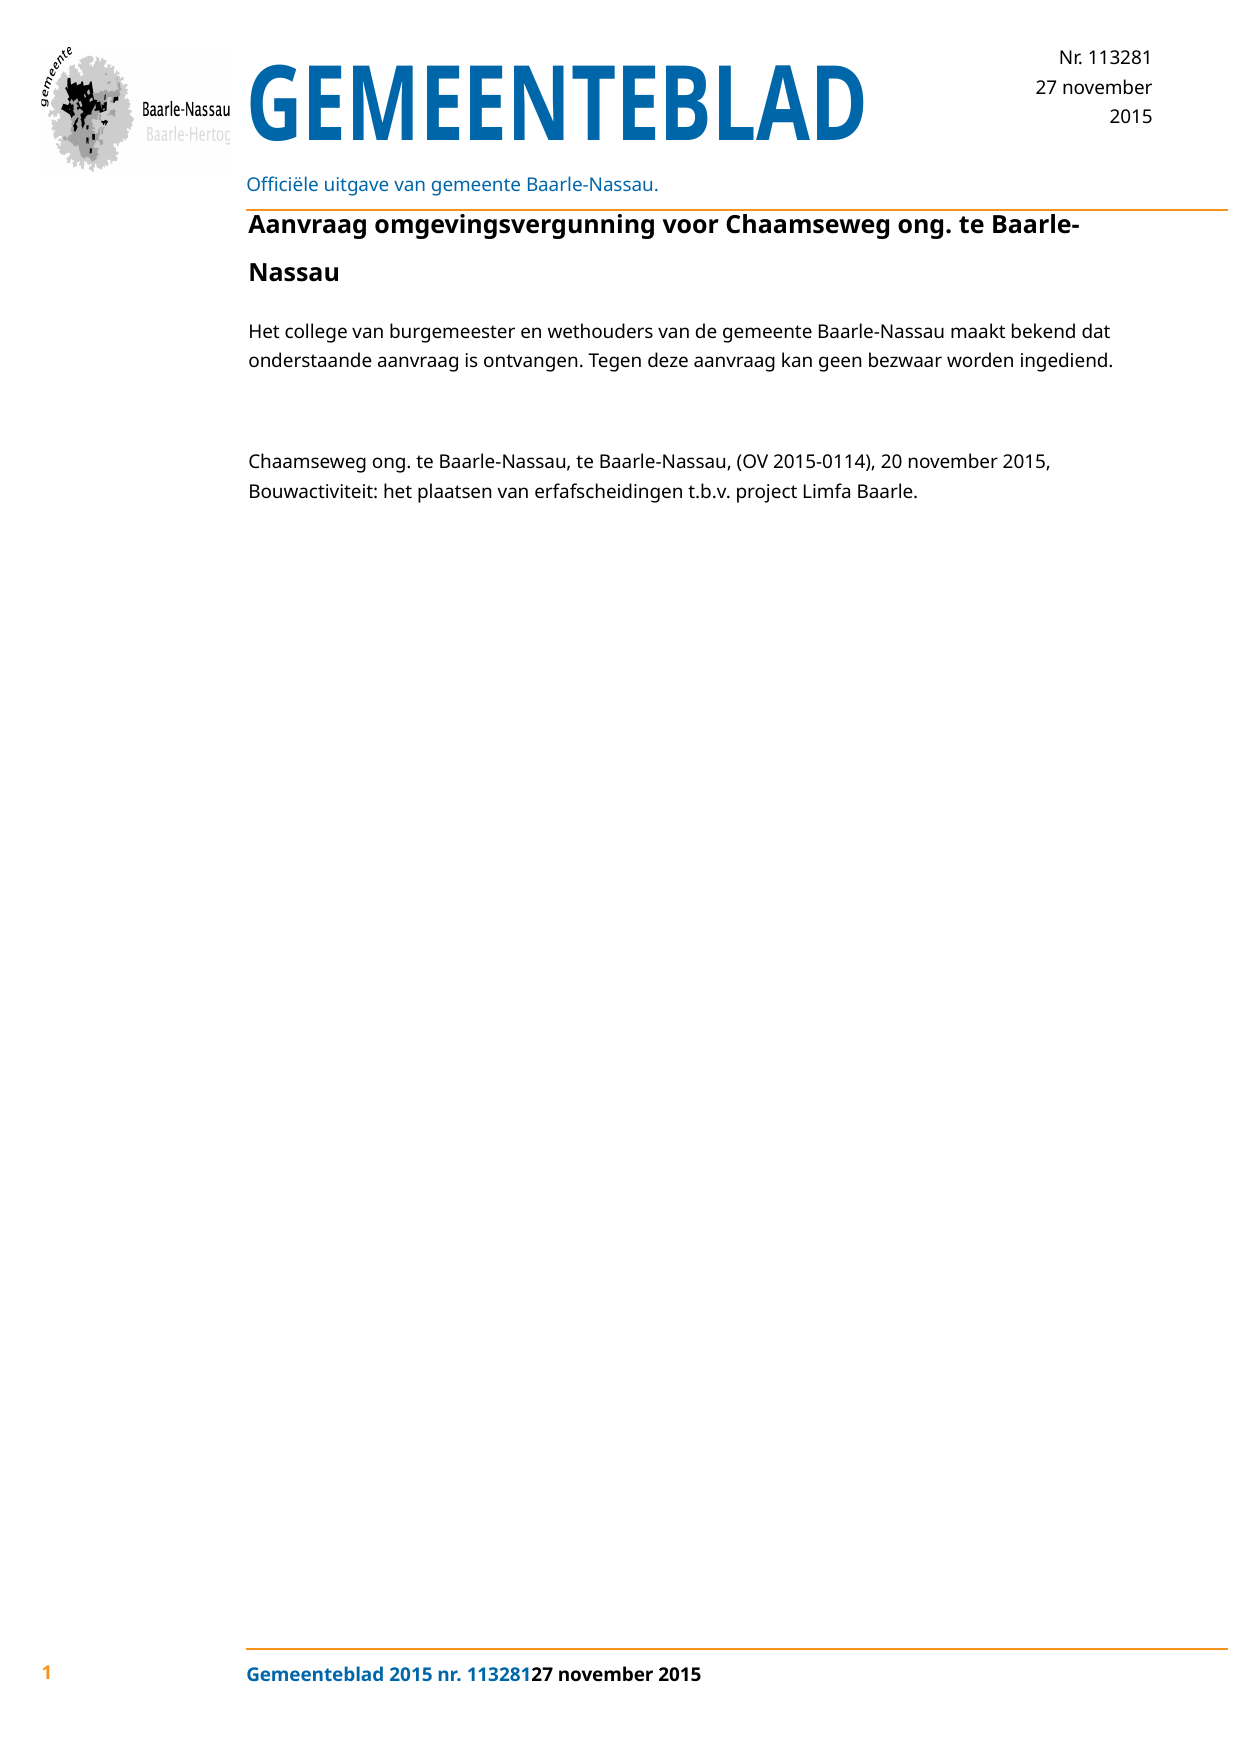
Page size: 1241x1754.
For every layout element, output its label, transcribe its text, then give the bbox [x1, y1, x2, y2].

picture [41, 47, 231, 172]
text Aanvraag omgevingsvergunning voor Chaamseweg ong. te Baarle-Nassau [248, 211, 1152, 288]
text Chaamseweg ong. te Baarle-Nassau, te Baarle-Nassau, (OV 2015-0114), 20 november 2015, Bouwactiviteit: het plaatsen van erfafscheidingen t.b.v. project Limfa Baarle. [248, 448, 1152, 504]
text Het college van burgemeester en wethouders van de gemeente Baarle-Nassau maakt bekend dat onderstaande aanvraag is ontvangen. Tegen deze aanvraag kan geen bezwaar worden ingediend. [248, 318, 1152, 373]
